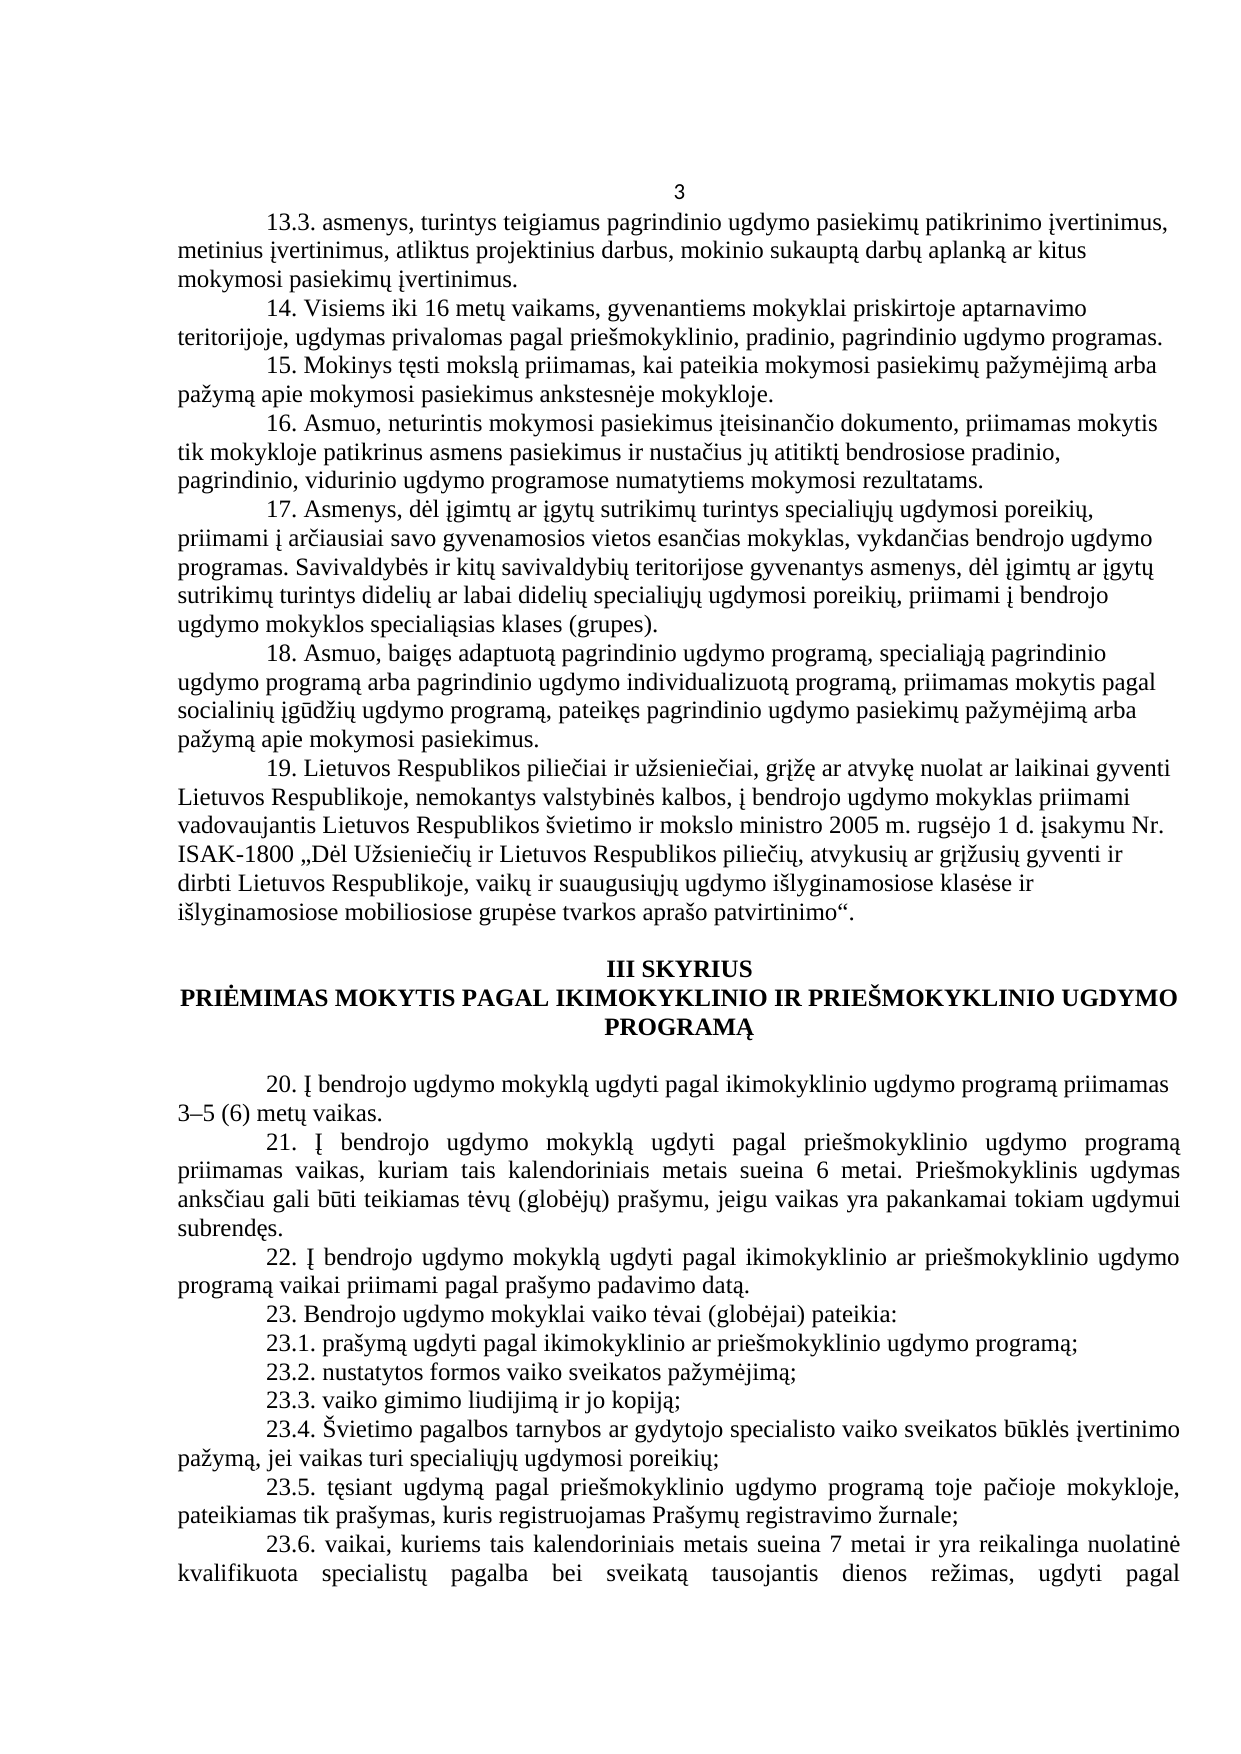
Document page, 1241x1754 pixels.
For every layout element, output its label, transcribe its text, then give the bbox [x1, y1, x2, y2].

text PRIĖMIMAS MOKYTIS PAGAL IKIMOKYKLINIO IR PRIEŠMOKYKLINIO UGDYMO PROGRAMĄ [177, 983, 1181, 1040]
text 23.2. nustatytos formos vaiko sveikatos pažymėjimą; [177, 1357, 1181, 1385]
text 20. Į bendrojo ugdymo mokyklą ugdyti pagal ikimokyklinio ugdymo programą priimamas 3–5 (6) metų vaikas. [177, 1069, 1181, 1127]
text 16. Asmuo, neturintis mokymosi pasiekimus įteisinančio dokumento, priimamas mokytis tik mokykloje patikrinus asmens pasiekimus ir nustačius jų atitiktį bendrosiose pradinio, pagrindinio, vidurinio ugdymo programose numatytiems mokymosi rezultatams. [177, 408, 1181, 494]
text 21. Į bendrojo ugdymo mokyklą ugdyti pagal priešmokyklinio ugdymo programą priimamas vaikas, kuriam tais kalendoriniais metais sueina 6 metai. Priešmokyklinis ugdymas anksčiau gali būti teikiamas tėvų (globėjų) prašymu, jeigu vaikas yra pakankamai tokiam ugdymui subrendęs. [177, 1127, 1181, 1242]
text 13.3. asmenys, turintys teigiamus pagrindinio ugdymo pasiekimų patikrinimo įvertinimus, metinius įvertinimus, atliktus projektinius darbus, mokinio sukauptą darbų aplanką ar kitus mokymosi pasiekimų įvertinimus. [177, 207, 1181, 293]
text 23.4. Švietimo pagalbos tarnybos ar gydytojo specialisto vaiko sveikatos būklės įvertinimo pažymą, jei vaikas turi specialiųjų ugdymosi poreikių; [177, 1414, 1181, 1472]
text 23.5. tęsiant ugdymą pagal priešmokyklinio ugdymo programą toje pačioje mokykloje, pateikiamas tik prašymas, kuris registruojamas Prašymų registravimo žurnale; [177, 1472, 1181, 1529]
text 14. Visiems iki 16 metų vaikams, gyvenantiems mokyklai priskirtoje aptarnavimo teritorijoje, ugdymas privalomas pagal priešmokyklinio, pradinio, pagrindinio ugdymo programas. [177, 293, 1181, 350]
text 22. Į bendrojo ugdymo mokyklą ugdyti pagal ikimokyklinio ar priešmokyklinio ugdymo programą vaikai priimami pagal prašymo padavimo datą. [177, 1242, 1181, 1299]
text III SKYRIUS [177, 954, 1181, 983]
text 18. Asmuo, baigęs adaptuotą pagrindinio ugdymo programą, specialiąją pagrindinio ugdymo programą arba pagrindinio ugdymo individualizuotą programą, priimamas mokytis pagal socialinių įgūdžių ugdymo programą, pateikęs pagrindinio ugdymo pasiekimų pažymėjimą arba pažymą apie mokymosi pasiekimus. [177, 638, 1181, 753]
text 23.1. prašymą ugdyti pagal ikimokyklinio ar priešmokyklinio ugdymo programą; [177, 1328, 1181, 1357]
text 23. Bendrojo ugdymo mokyklai vaiko tėvai (globėjai) pateikia: [177, 1299, 1181, 1328]
text 23.3. vaiko gimimo liudijimą ir jo kopiją; [177, 1385, 1181, 1414]
text 19. Lietuvos Respublikos piliečiai ir užsieniečiai, grįžę ar atvykę nuolat ar laikinai gyventi Lietuvos Respublikoje, nemokantys valstybinės kalbos, į bendrojo ugdymo mokyklas priimami vadovaujantis Lietuvos Respublikos švietimo ir mokslo ministro 2005 m. rugsėjo 1 d. įsakymu Nr. ISAK-1800 „Dėl Užsieniečių ir Lietuvos Respublikos piliečių, atvykusių ar grįžusių gyventi ir dirbti Lietuvos Respublikoje, vaikų ir suaugusiųjų ugdymo išlyginamosiose klasėse ir išlyginamosiose mobiliosiose grupėse tvarkos aprašo patvirtinimo“. [177, 753, 1181, 925]
text 15. Mokinys tęsti mokslą priimamas, kai pateikia mokymosi pasiekimų pažymėjimą arba pažymą apie mokymosi pasiekimus ankstesnėje mokykloje. [177, 350, 1181, 408]
text 17. Asmenys, dėl įgimtų ar įgytų sutrikimų turintys specialiųjų ugdymosi poreikių, priimami į arčiausiai savo gyvenamosios vietos esančias mokyklas, vykdančias bendrojo ugdymo programas. Savivaldybės ir kitų savivaldybių teritorijose gyvenantys asmenys, dėl įgimtų ar įgytų sutrikimų turintys didelių ar labai didelių specialiųjų ugdymosi poreikių, priimami į bendrojo ugdymo mokyklos specialiąsias klases (grupes). [177, 494, 1181, 638]
text 23.6. vaikai, kuriems tais kalendoriniais metais sueina 7 metai ir yra reikalinga nuolatinė kvalifikuota specialistų pagalba bei sveikatą tausojantis dienos režimas, ugdyti pagal [177, 1529, 1181, 1587]
